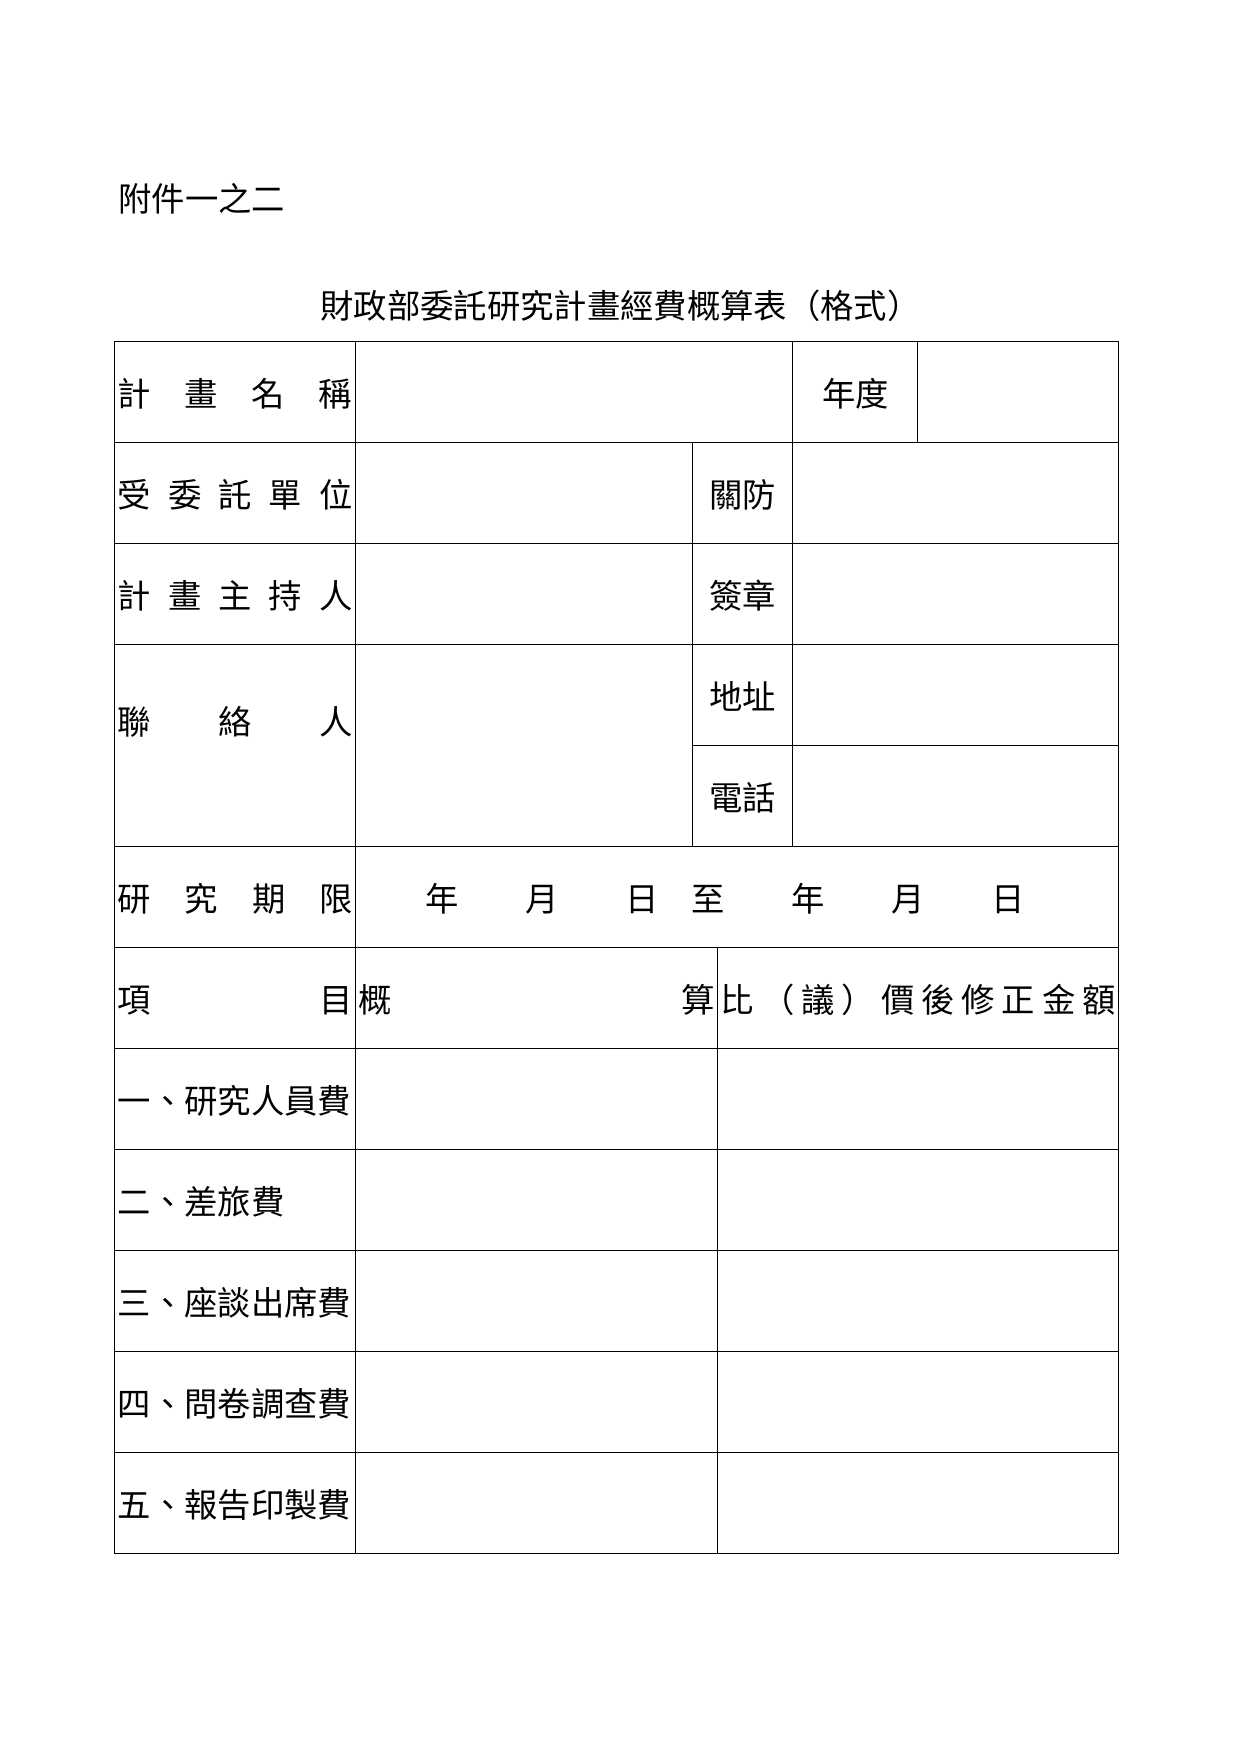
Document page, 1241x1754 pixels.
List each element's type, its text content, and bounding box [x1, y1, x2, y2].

table_cell [918, 645, 1118, 745]
table_cell [793, 544, 918, 644]
table_cell [356, 1251, 717, 1351]
table_cell 五、報告印製費 [115, 1453, 355, 1553]
table_cell 聯絡人 [115, 645, 355, 846]
table_cell 項目 [115, 948, 355, 1048]
table_cell 地址 [693, 645, 792, 745]
text 財政部委託研究計畫經費概算表（格式） [118, 280, 1122, 328]
table_cell [718, 1251, 1118, 1351]
table_cell [718, 1049, 1118, 1149]
table_cell 二、差旅費 [115, 1150, 355, 1250]
table_cell [356, 1453, 717, 1553]
table_cell [356, 544, 692, 644]
table_cell 研究期限 [115, 847, 355, 947]
table_cell 概 算 [356, 948, 717, 1048]
table_cell [356, 645, 692, 846]
table_cell 計畫主持人 [115, 544, 355, 644]
table_cell 受委託單位 [115, 443, 355, 543]
table_cell 電話 [693, 746, 792, 846]
table_cell 關防 [693, 443, 792, 543]
table_cell [356, 443, 692, 543]
table_header [918, 342, 1118, 442]
text 附件一之二 [118, 160, 1122, 235]
table_cell 年 月 日 至 年 月 日 [356, 847, 1118, 947]
table_cell [356, 1352, 717, 1452]
table_cell [793, 443, 918, 543]
table_cell [356, 1049, 717, 1149]
table_header 年度 [793, 342, 917, 442]
table_cell [356, 1150, 717, 1250]
table_cell [918, 544, 1118, 644]
table_cell [718, 1150, 1118, 1250]
table_cell [718, 1453, 1118, 1553]
table_cell [718, 1352, 1118, 1452]
table_cell [793, 645, 918, 745]
table_cell 簽章 [693, 544, 792, 644]
table_cell 三、座談出席費 [115, 1251, 355, 1351]
table_cell 比（議）價後修正金額 [718, 948, 1118, 1048]
table_cell 四、問卷調查費 [115, 1352, 355, 1452]
table_cell 一、研究人員費 [115, 1049, 355, 1149]
table_cell [918, 746, 1118, 846]
table_header 計 畫 名 稱 [115, 342, 355, 442]
table_header [356, 342, 792, 442]
table_cell [918, 443, 1118, 543]
table_cell [793, 746, 918, 846]
